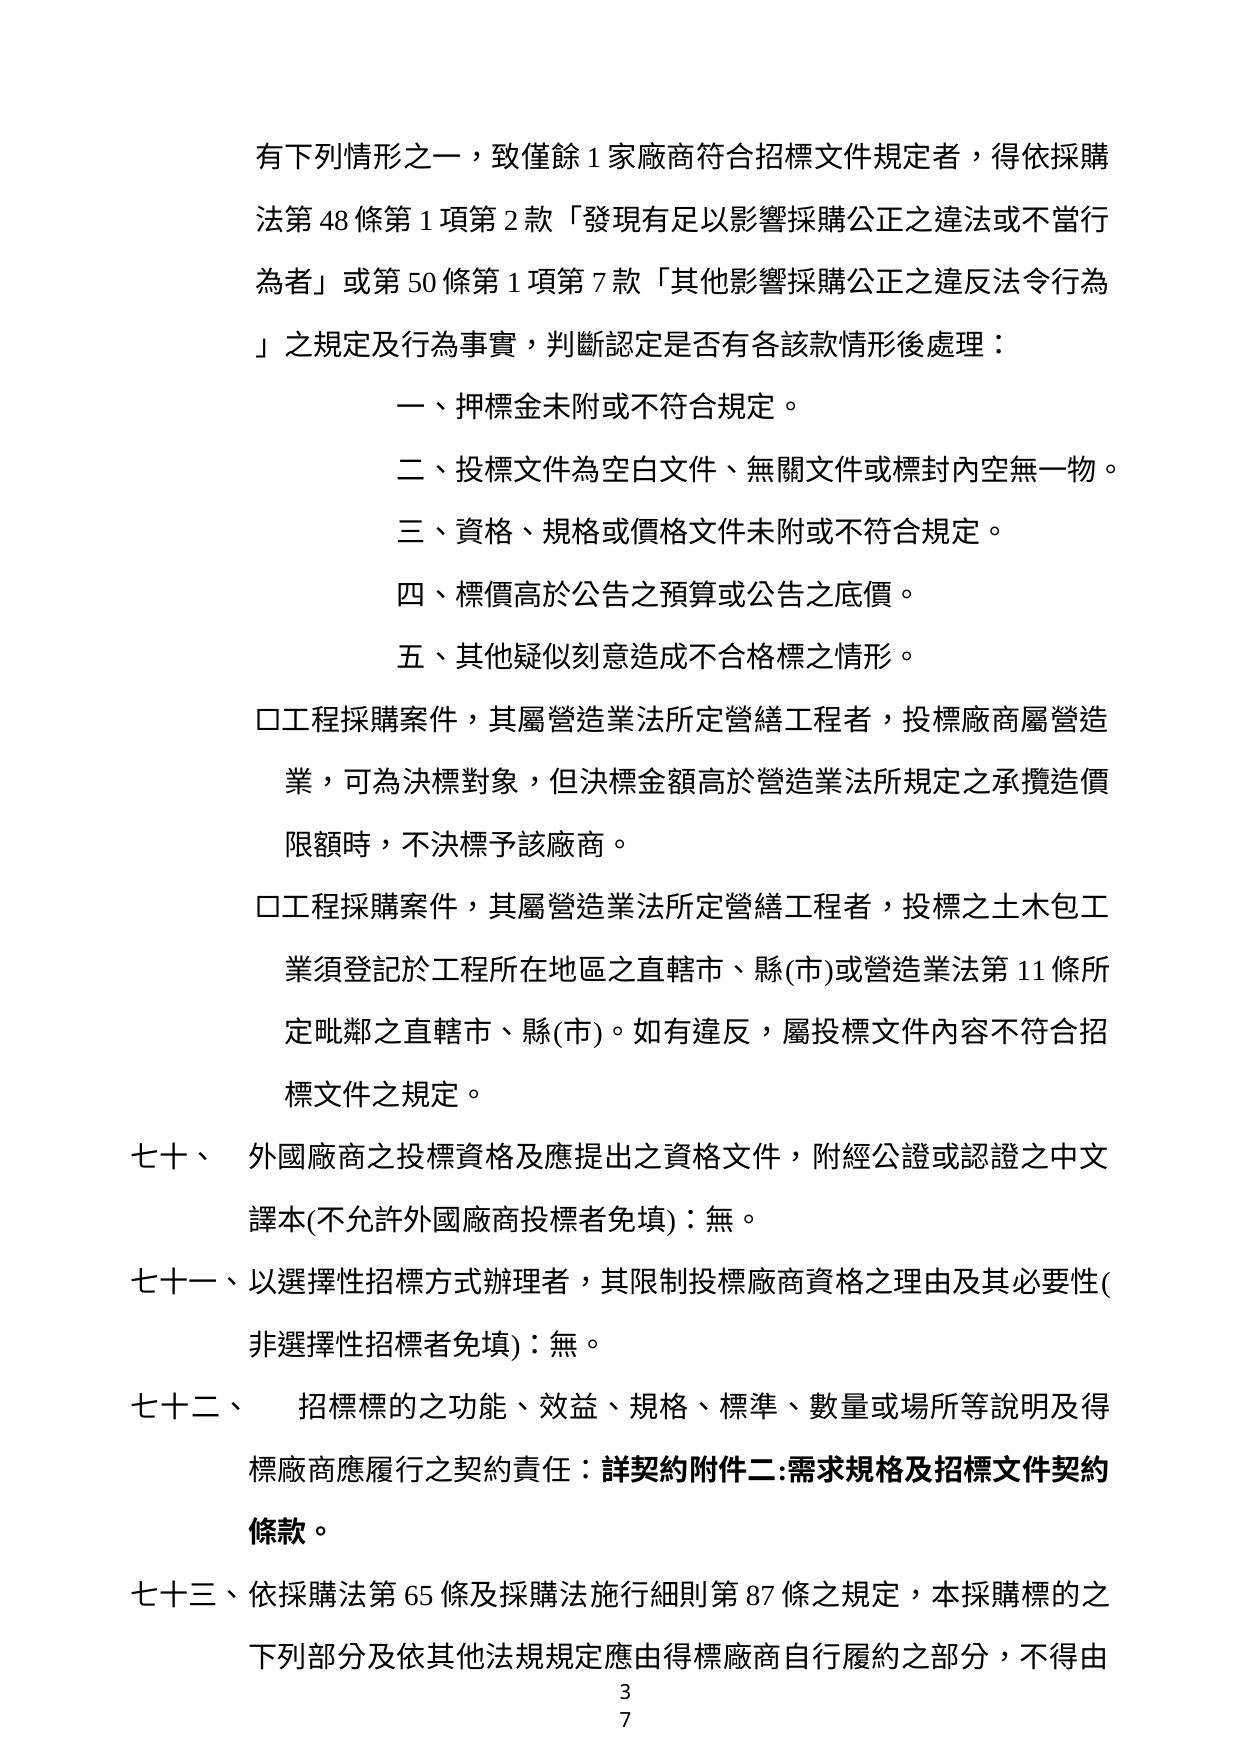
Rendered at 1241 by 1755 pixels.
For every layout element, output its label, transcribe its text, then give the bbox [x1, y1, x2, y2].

text 工程採購案件，其屬營造業法所定營繕工程者，投標之土木包工業須登記於工程所在地區之直轄市、縣(市)或營造業法第11條所定毗鄰之直轄市、縣(市)。如有違反，屬投標文件內容不符合招標文件之規定。 [255, 863, 1110, 1113]
text 有下列情形之一，致僅餘1家廠商符合招標文件規定者，得依採購法第48條第1項第2款「發現有足以影響採購公正之違法或不當行為者」或第50條第1項第7款「其他影響採購公正之違反法令行為」之規定及行為事實，判斷認定是否有各該款情形後處理： [255, 113, 1110, 363]
text 二、投標文件為空白文件、無關文件或標封內空無一物。 [397, 426, 1110, 488]
text 三、資格、規格或價格文件未附或不符合規定。 [397, 488, 1110, 551]
list 外國廠商之投標資格及應提出之資格文件，附經公證或認證之中文譯本(不允許外國廠商投標者免填)：無。 [130, 1113, 1110, 1238]
text 一、押標金未附或不符合規定。 [397, 363, 1110, 426]
text 四、標價高於公告之預算或公告之底價。 [397, 551, 1110, 613]
text 工程採購案件，其屬營造業法所定營繕工程者，投標廠商屬營造業，可為決標對象，但決標金額高於營造業法所規定之承攬造價限額時，不決標予該廠商。 [255, 676, 1110, 863]
list 以選擇性招標方式辦理者，其限制投標廠商資格之理由及其必要性(非選擇性招標者免填)：無。 [130, 1238, 1110, 1363]
list 招標標的之功能、效益、規格、標準、數量或場所等說明及得標廠商應履行之契約責任：詳契約附件二:需求規格及招標文件契約條款。 [130, 1363, 1110, 1551]
list 依採購法第65條及採購法施行細則第87條之規定，本採購標的之下列部分及依其他法規規定應由得標廠商自行履約之部分，不得由 [130, 1551, 1110, 1676]
text 五、其他疑似刻意造成不合格標之情形。 [397, 613, 1110, 676]
